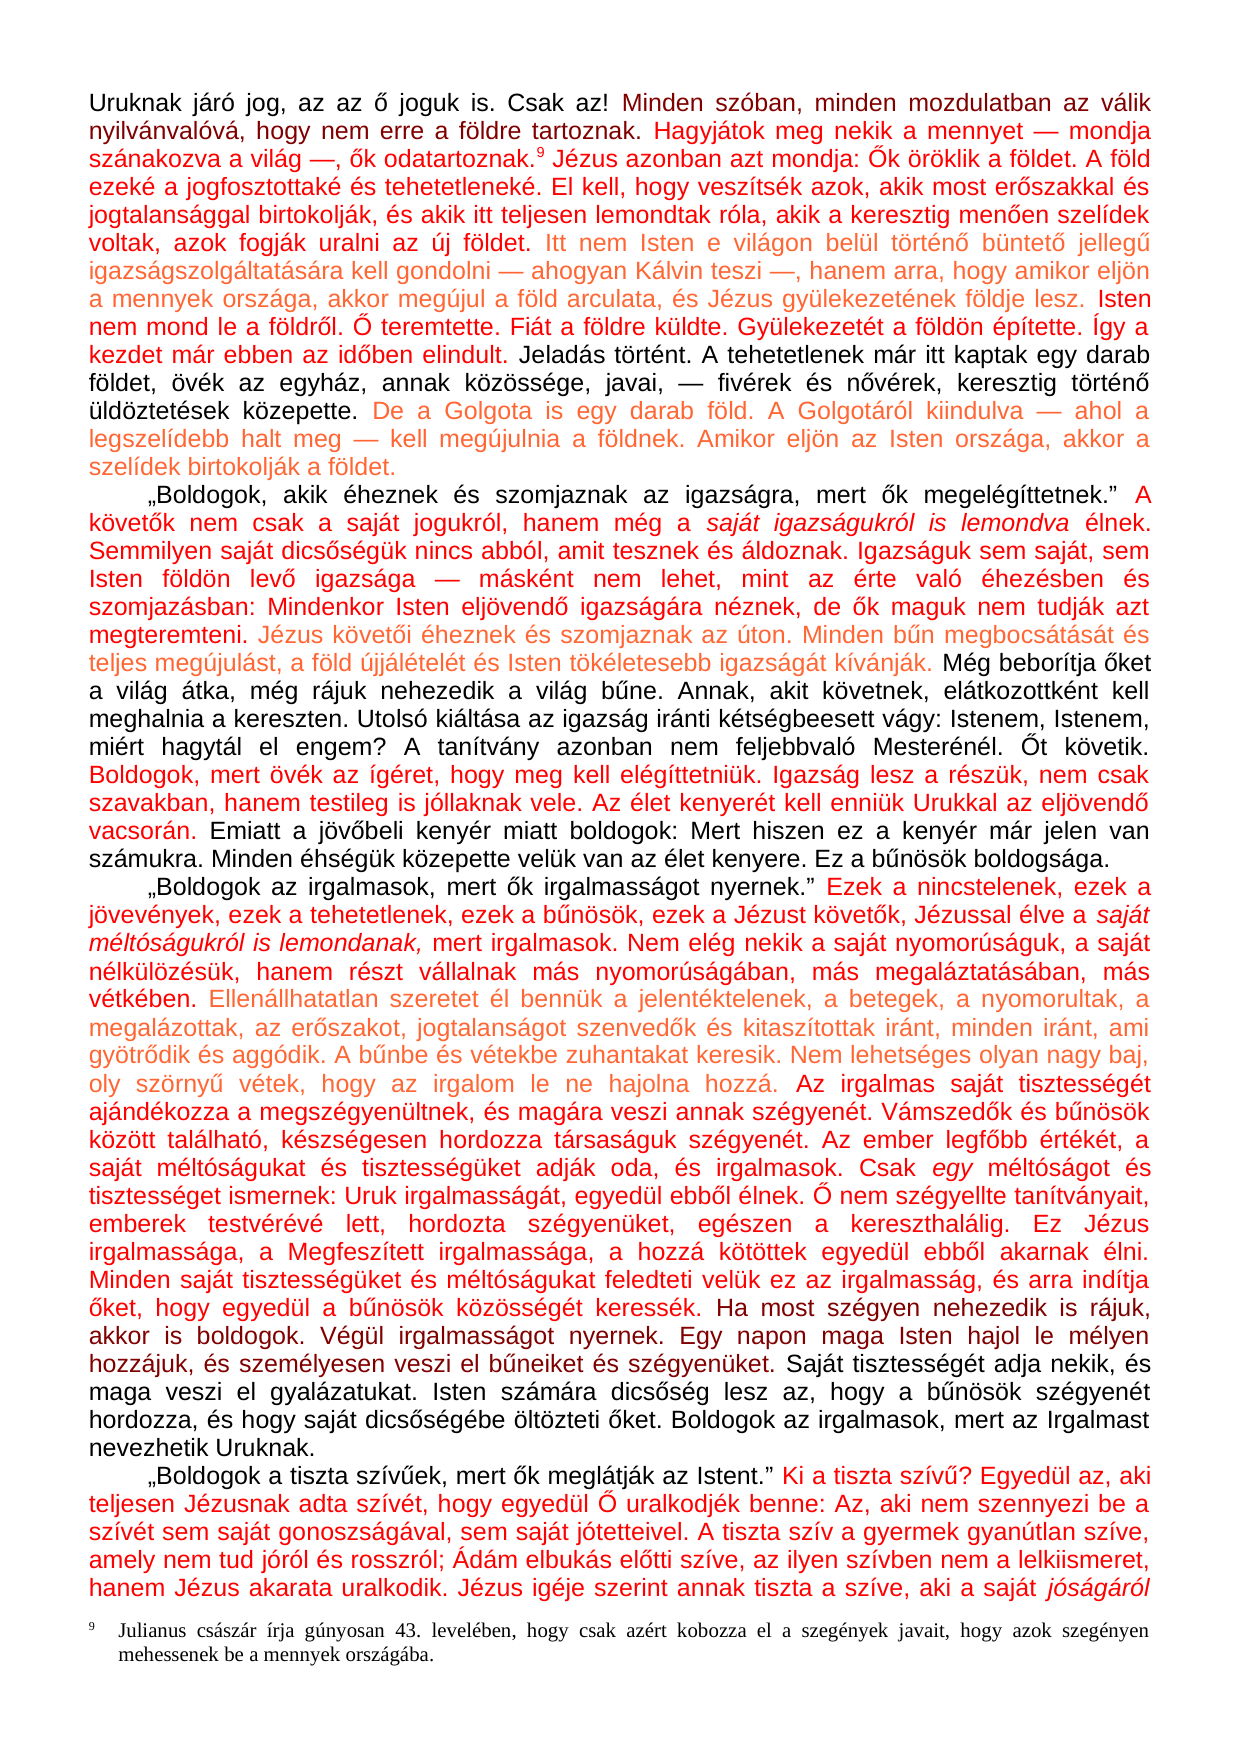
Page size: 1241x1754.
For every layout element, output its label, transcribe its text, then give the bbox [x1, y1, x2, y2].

text Uruknak járó jog, az az ő joguk is. Csak az! Minden szóban, minden mozdulatban az válik nyilvánvalóvá, hogy nem erre a földre tartoznak. Hagyjátok meg nekik a mennyet ― mondja szánakozva a világ ―, ők odatartoznak. Jézus azonban azt mondja: Ők öröklik a földet. A föld ezeké a jogfosztottaké és tehetetleneké. El kell, hogy veszítsék azok, akik most erőszakkal és jogtalansággal birtokolják, és akik itt teljesen lemondtak róla, akik a keresztig menően szelídek voltak, azok fogják uralni az új földet. Itt nem Isten e világon belül történő büntető jellegű igazságszolgáltatására kell gondolni ― ahogyan Kálvin teszi ―, hanem arra, hogy amikor eljön a mennyek országa, akkor megújul a föld arculata, és Jézus gyülekezetének földje lesz. Isten nem mond le a földről. Ő teremtette. Fiát a földre küldte. Gyülekezetét a földön építette. Így a kezdet már ebben az időben elindult. Jeladás történt. A tehetetlenek már itt kaptak egy darab földet, övék az egyház, annak közössége, javai, ― fivérek és nővérek, keresztig történő üldöztetések közepette. De a Golgota is egy darab föld. A Golgotáról kiindulva ― ahol a legszelídebb halt meg ― kell megújulnia a földnek. Amikor eljön az Isten országa, akkor a szelídek birtokolják a földet. [88, 88, 1152, 481]
text „Boldogok, akik éheznek és szomjaznak az igazságra, mert ők megelégíttetnek.” A követők nem csak a saját jogukról, hanem még a saját igazságukról is lemondva élnek. Semmilyen saját dicsőségük nincs abból, amit tesznek és áldoznak. Igazságuk sem saját, sem Isten földön levő igazsága ― másként nem lehet, mint az érte való éhezésben és szomjazásban: Mindenkor Isten eljövendő igazságára néznek, de ők maguk nem tudják azt megteremteni. Jézus követői éheznek és szomjaznak az úton. Minden bűn megbocsátását és teljes megújulást, a föld újjálételét és Isten tökéletesebb igazságát kívánják. Még beborítja őket a világ átka, még rájuk nehezedik a világ bűne. Annak, akit követnek, elátkozottként kell meghalnia a kereszten. Utolsó kiáltása az igazság iránti kétségbeesett vágy: Istenem, Istenem, miért hagytál el engem? A tanítvány azonban nem feljebbvaló Mesterénél. Őt követik. Boldogok, mert övék az ígéret, hogy meg kell elégíttetniük. Igazság lesz a részük, nem csak szavakban, hanem testileg is jóllaknak vele. Az élet kenyerét kell enniük Urukkal az eljövendő vacsorán. Emiatt a jövőbeli kenyér miatt boldogok: Mert hiszen ez a kenyér már jelen van számukra. Minden éhségük közepette velük van az élet kenyere. Ez a bűnösök boldogsága. [88, 481, 1152, 873]
text Julianus császár írja gúnyosan 43. levelében, hogy csak azért kobozza el a szegények javait, hogy azok szegényen mehessenek be a mennyek országába. [88, 1619, 1152, 1665]
text „Boldogok a tiszta szívűek, mert ők meglátják az Istent.” Ki a tiszta szívű? Egyedül az, aki teljesen Jézusnak adta szívét, hogy egyedül Ő uralkodjék benne: Az, aki nem szennyezi be a szívét sem saját gonoszságával, sem saját jótetteivel. A tiszta szív a gyermek gyanútlan szíve, amely nem tud jóról és rosszról; Ádám elbukás előtti szíve, az ilyen szívben nem a lelkiismeret, hanem Jézus akarata uralkodik. Jézus igéje szerint annak tiszta a szíve, aki a saját jóságáról [88, 1462, 1152, 1602]
text „Boldogok az irgalmasok, mert ők irgalmasságot nyernek.” Ezek a nincstelenek, ezek a jövevények, ezek a tehetetlenek, ezek a bűnösök, ezek a Jézust követők, Jézussal élve a saját méltóságukról is lemondanak, mert irgalmasok. Nem elég nekik a saját nyomorúságuk, a saját nélkülözésük, hanem részt vállalnak más nyomorúságában, más megaláztatásában, más vétkében. Ellenállhatatlan szeretet él bennük a jelentéktelenek, a betegek, a nyomorultak, a megalázottak, az erőszakot, jogtalanságot szenvedők és kitaszítottak iránt, minden iránt, ami gyötrődik és aggódik. A bűnbe és vétekbe zuhantakat keresik. Nem lehetséges olyan nagy baj, oly szörnyű vétek, hogy az irgalom le ne hajolna hozzá. Az irgalmas saját tisztességét ajándékozza a megszégyenültnek, és magára veszi annak szégyenét. Vámszedők és bűnösök között található, készségesen hordozza társaságuk szégyenét. Az ember legfőbb értékét, a saját méltóságukat és tisztességüket adják oda, és irgalmasok. Csak egy méltóságot és tisztességet ismernek: Uruk irgalmasságát, egyedül ebből élnek. Ő nem szégyellte tanítványait, emberek testvérévé lett, hordozta szégyenüket, egészen a kereszthalálig. Ez Jézus irgalmassága, a Megfeszített irgalmassága, a hozzá kötöttek egyedül ebből akarnak élni. Minden saját tisztességüket és méltóságukat feledteti velük ez az irgalmasság, és arra indítja őket, hogy egyedül a bűnösök közösségét keressék. Ha most szégyen nehezedik is rájuk, akkor is boldogok. Végül irgalmasságot nyernek. Egy napon maga Isten hajol le mélyen hozzájuk, és személyesen veszi el bűneiket és szégyenüket. Saját tisztességét adja nekik, és maga veszi el gyalázatukat. Isten számára dicsőség lesz az, hogy a bűnösök szégyenét hordozza, és hogy saját dicsőségébe öltözteti őket. Boldogok az irgalmasok, mert az Irgalmast nevezhetik Uruknak. [88, 873, 1152, 1462]
